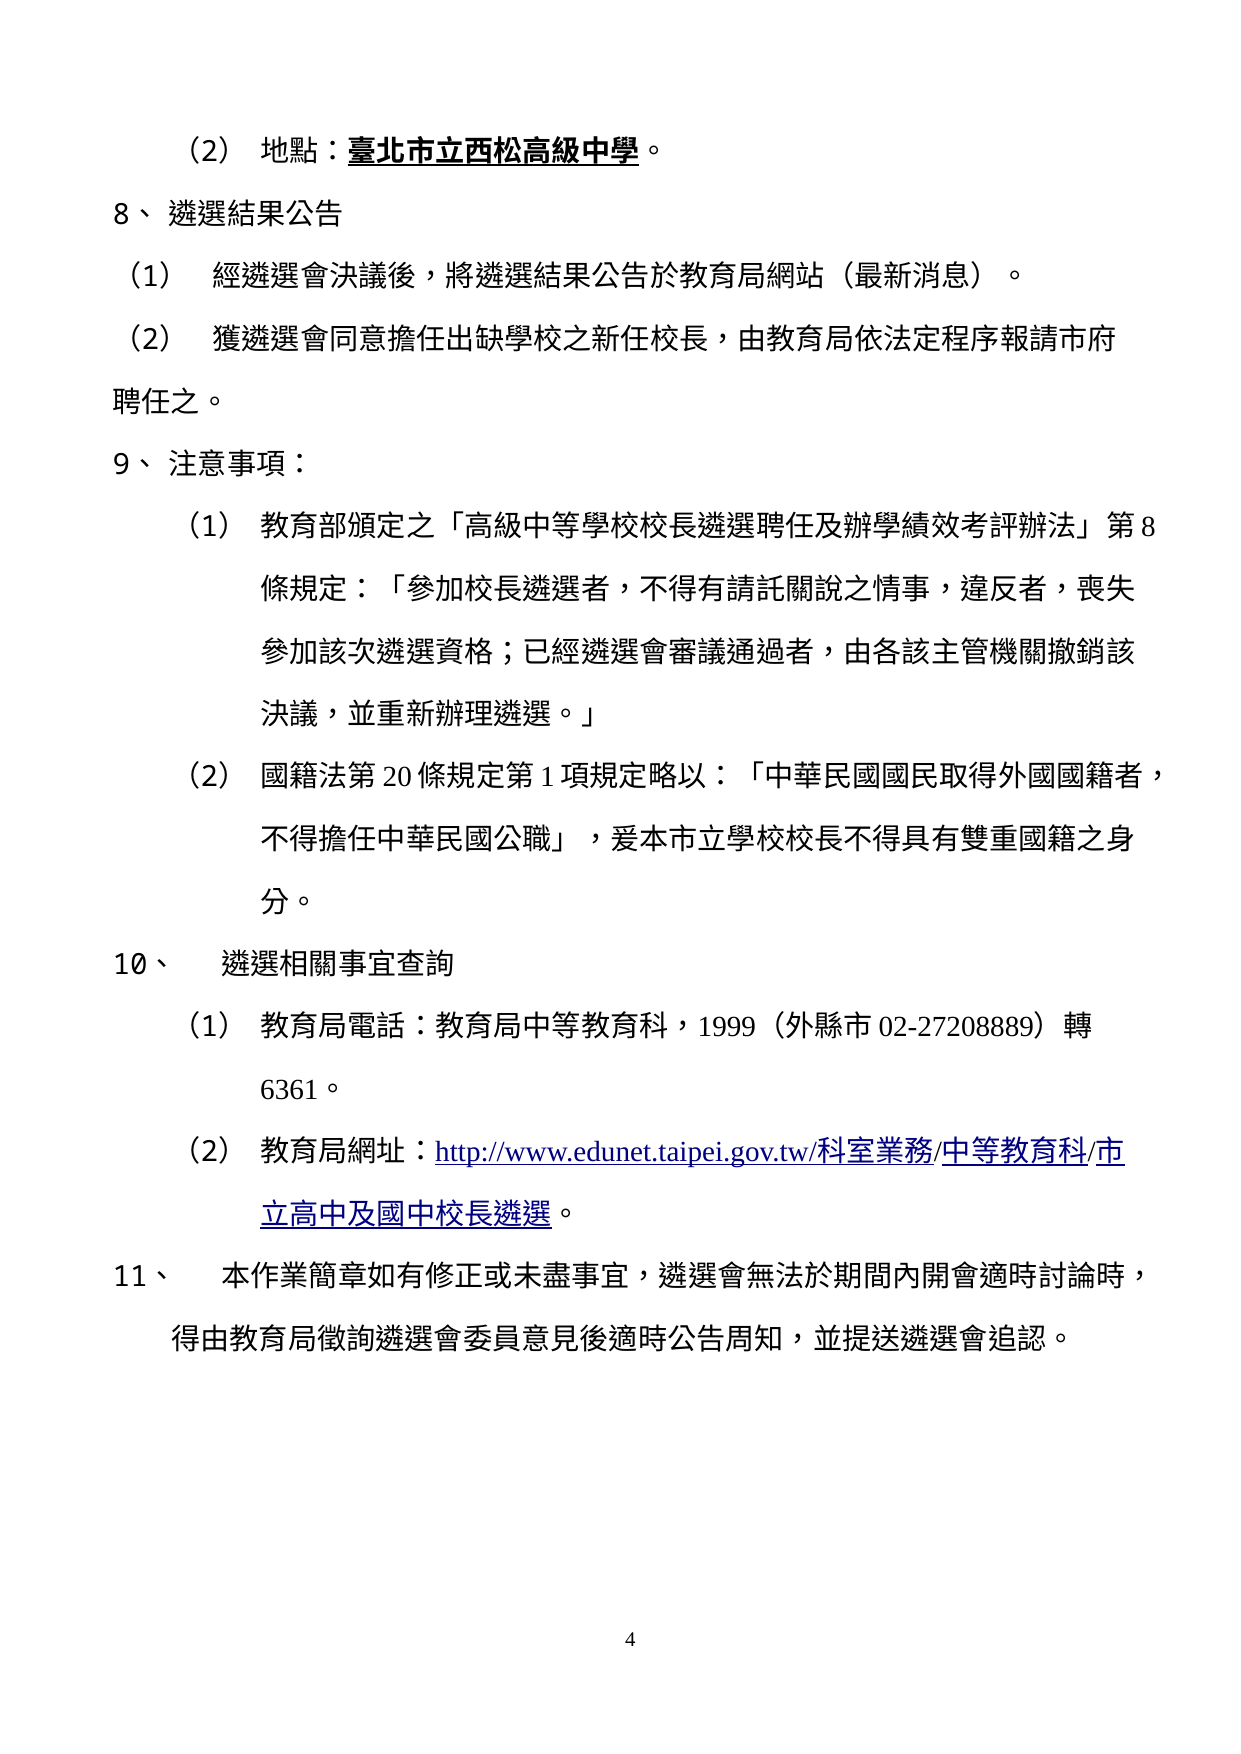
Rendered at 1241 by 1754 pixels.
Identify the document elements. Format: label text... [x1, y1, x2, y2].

list 教育局電話：教育局中等教育科，1999（外縣市02-27208889）轉6361。 [171, 983, 1131, 1108]
list 教育局網址：http://www.edunet.taipei.gov.tw/科室業務/中等教育科/市立高中及國中校長遴選。 [171, 1108, 1131, 1233]
list 國籍法第20條規定第1項規定略以：「中華民國國民取得外國國籍者，不得擔任中華民國公職」，爰本市立學校校長不得具有雙重國籍之身分。 [171, 733, 1161, 920]
list 獲遴選會同意擔任出缺學校之新任校長，由教育局依法定程序報請市府聘任之。 [112, 295, 1131, 420]
list 本作業簡章如有修正或未盡事宜，遴選會無法於期間內開會適時討論時，得由教育局徵詢遴選會委員意見後適時公告周知，並提送遴選會追認。 [112, 1233, 1131, 1358]
list 注意事項： [112, 420, 1131, 483]
list 遴選結果公告 [112, 170, 1131, 233]
list 經遴選會決議後，將遴選結果公告於教育局網站（最新消息）。 [112, 233, 1131, 295]
list 遴選相關事宜查詢 [112, 920, 1131, 983]
list 地點：臺北市立西松高級中學。 [171, 108, 1131, 170]
list 教育部頒定之「高級中等學校校長遴選聘任及辦學績效考評辦法」第8條規定：「參加校長遴選者，不得有請託關說之情事，違反者，喪失參加該次遴選資格；已經遴選會審議通過者，由各該主管機關撤銷該決議，並重新辦理遴選。」 [171, 483, 1161, 733]
